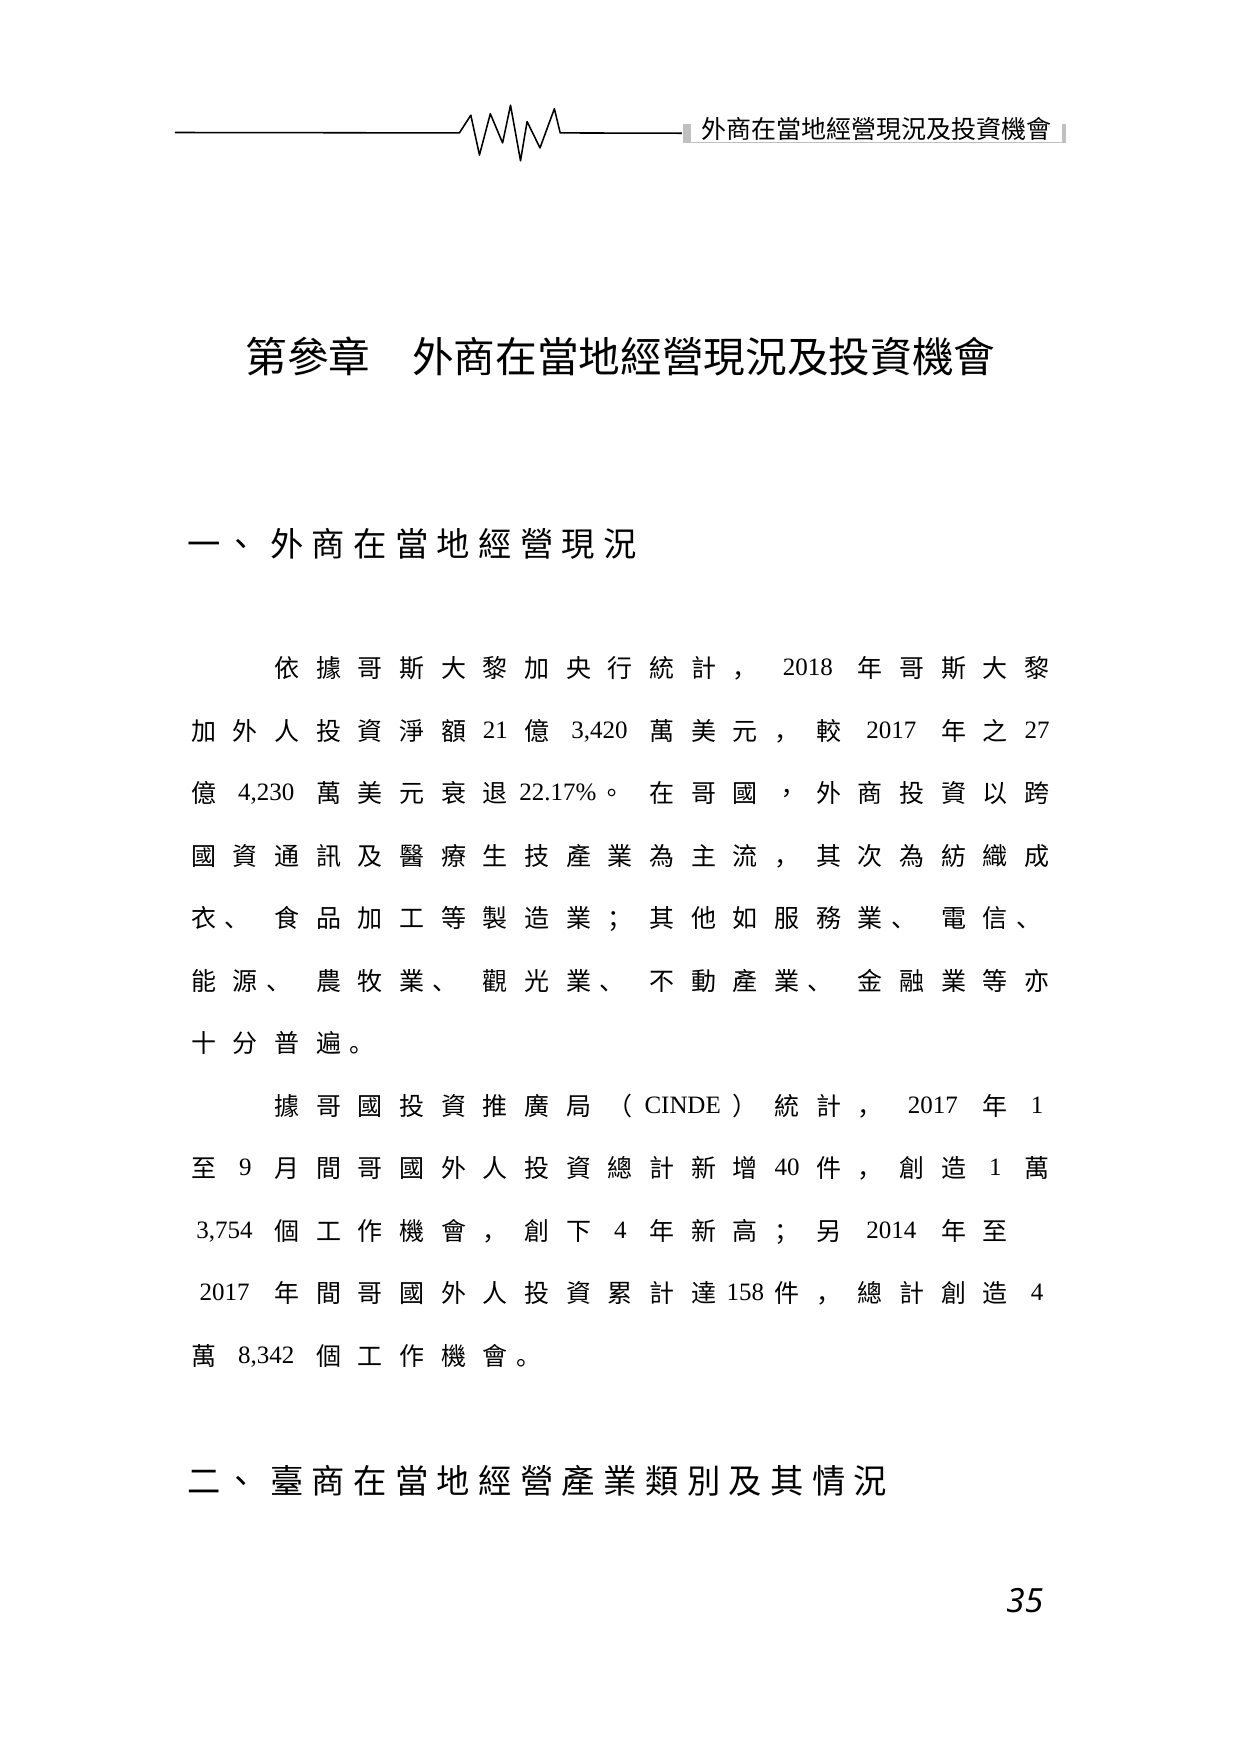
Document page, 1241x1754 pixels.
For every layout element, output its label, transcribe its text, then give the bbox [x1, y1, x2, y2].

text 二、臺商在當地經營產業類別及其情況 [183, 1438, 1058, 1500]
text 第參章 外商在當地經營現況及投資機會 [183, 313, 1058, 375]
text 依據哥斯大黎加央行統計，2018年哥斯大黎加外人投資淨額21億3,420萬美元，較2017年之27億4,230萬美元衰退22.17%。在哥國，外商投資以跨國資通訊及醫療生技產業為主流，其次為紡織成衣、食品加工等製造業；其他如服務業、電信、能源、農牧業、觀光業、不動產業、金融業等亦十分普遍。 [183, 625, 1058, 1063]
text 一、外商在當地經營現況 [183, 500, 1058, 563]
text 據哥國投資推廣局（CINDE）統計，2017年1至9月間哥國外人投資總計新增40件，創造1萬3,754個工作機會，創下4年新高；另2014年至2017年間哥國外人投資累計達158件，總計創造4萬8,342個工作機會。 [183, 1063, 1058, 1375]
